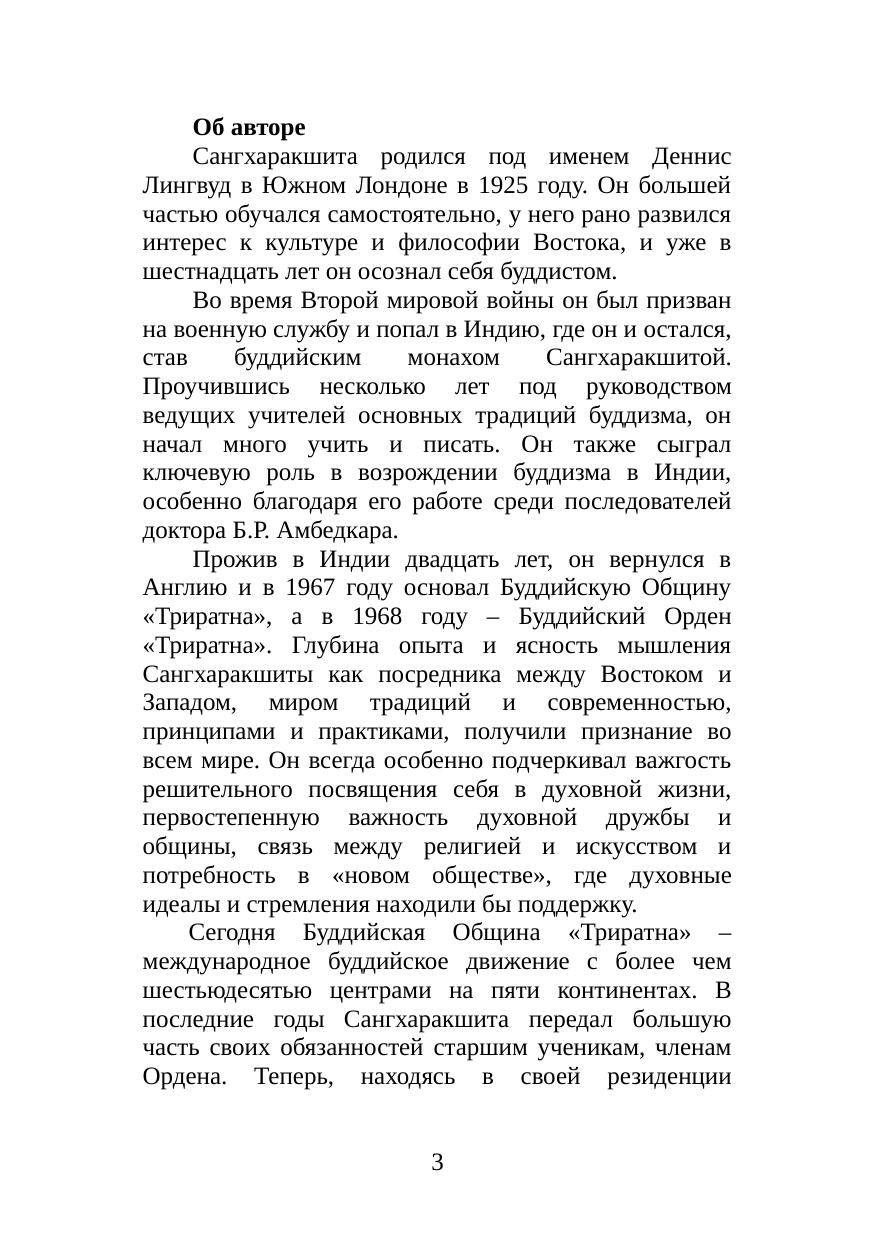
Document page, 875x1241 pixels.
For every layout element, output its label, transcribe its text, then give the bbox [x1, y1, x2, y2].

text Сангхаракшита родился под именем Деннис Лингвуд в Южном Лондоне в 1925 году. Он большей частью обучался самостоятельно, у него рано развился интерес к культуре и философии Востока, и уже в шестнадцать лет он осознал себя буддистом. [142, 141, 732, 285]
text Сегодня Буддийская Община «Триратна» – международное буддийское движение с более чем шестьюдесятью центрами на пяти континентах. В последние годы Сангхаракшита передал большую часть своих обязанностей старшим ученикам, членам Ордена. Теперь, находясь в своей резиденции [142, 917, 732, 1090]
text Во время Второй мировой войны он был призван на военную службу и попал в Индию, где он и остался, став буддийским монахом Сангхаракшитой. Проучившись несколько лет под руководством ведущих учителей основных традиций буддизма, он начал много учить и писать. Он также сыграл ключевую роль в возрождении буддизма в Индии, особенно благодаря его работе среди последователей доктора Б.Р. Амбедкара. [142, 285, 732, 544]
text Прожив в Индии двадцать лет, он вернулся в Англию и в 1967 году основал Буддийскую Общину «Триратна», а в 1968 году – Буддийский Орден «Триратна». Глубина опыта и ясность мышления Сангхаракшиты как посредника между Востоком и Западом, миром традиций и современностью, принципами и практиками, получили признание во всем мире. Он всегда особенно подчеркивал важгость решительного посвящения себя в духовной жизни, первостепенную важность духовной дружбы и общины, связь между религией и искусством и потребность в «новом обществе», где духовные идеалы и стремления находили бы поддержку. [142, 544, 732, 917]
text Об авторе [142, 112, 732, 141]
